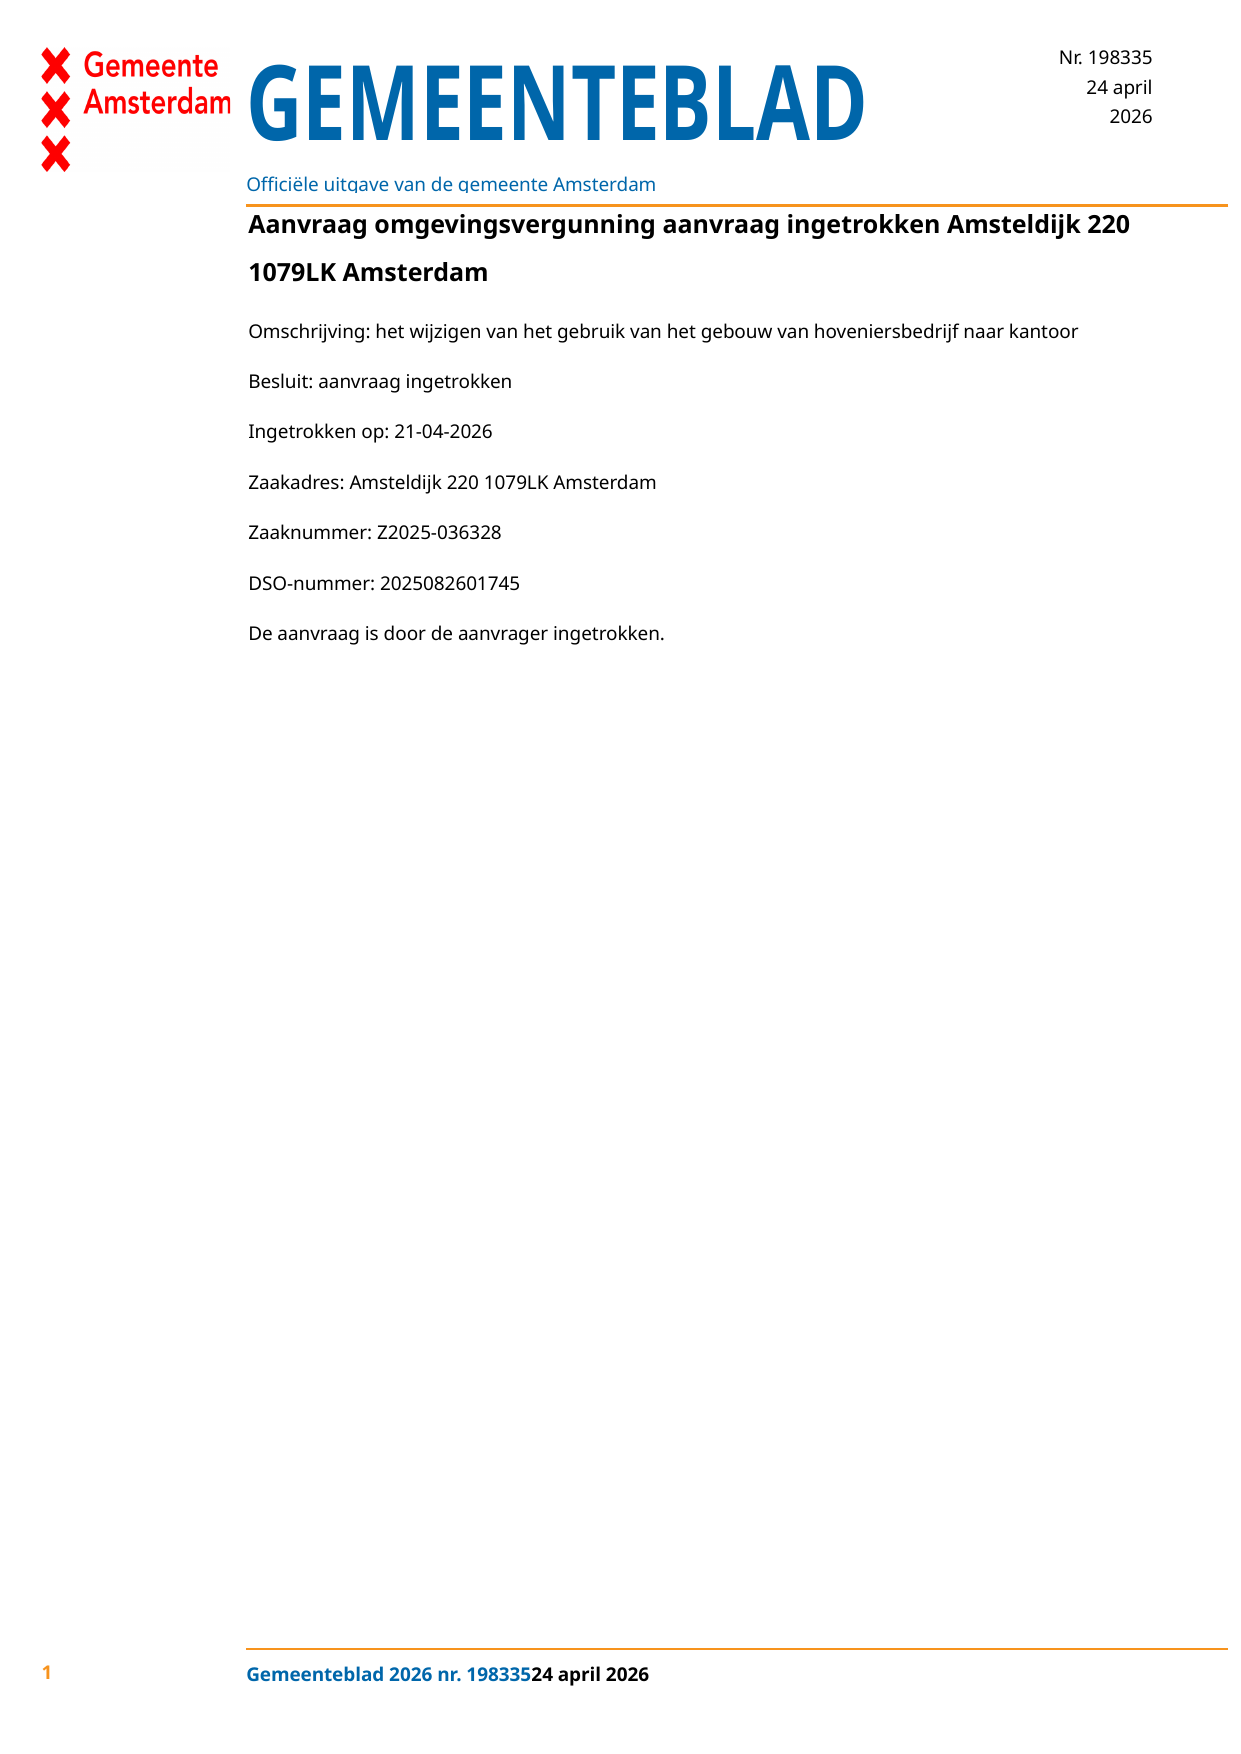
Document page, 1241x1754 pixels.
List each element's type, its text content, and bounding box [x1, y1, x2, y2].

text Besluit: aanvraag ingetrokken [248, 368, 1152, 394]
text Zaaknummer: Z2025-036328 [248, 519, 1152, 545]
text Aanvraag omgevingsvergunning aanvraag ingetrokken Amsteldijk 220 1079LK Amsterdam [248, 207, 1152, 288]
text DSO-nummer: 2025082601745 [248, 570, 1152, 596]
picture [41, 47, 231, 172]
text De aanvraag is door de aanvrager ingetrokken. [248, 620, 1152, 646]
text Omschrijving: het wijzigen van het gebruik van het gebouw van hoveniersbedrijf naar kantoor [248, 318, 1152, 344]
text Ingetrokken op: 21-04-2026 [248, 419, 1152, 444]
text Zaakadres: Amsteldijk 220 1079LK Amsterdam [248, 469, 1152, 495]
